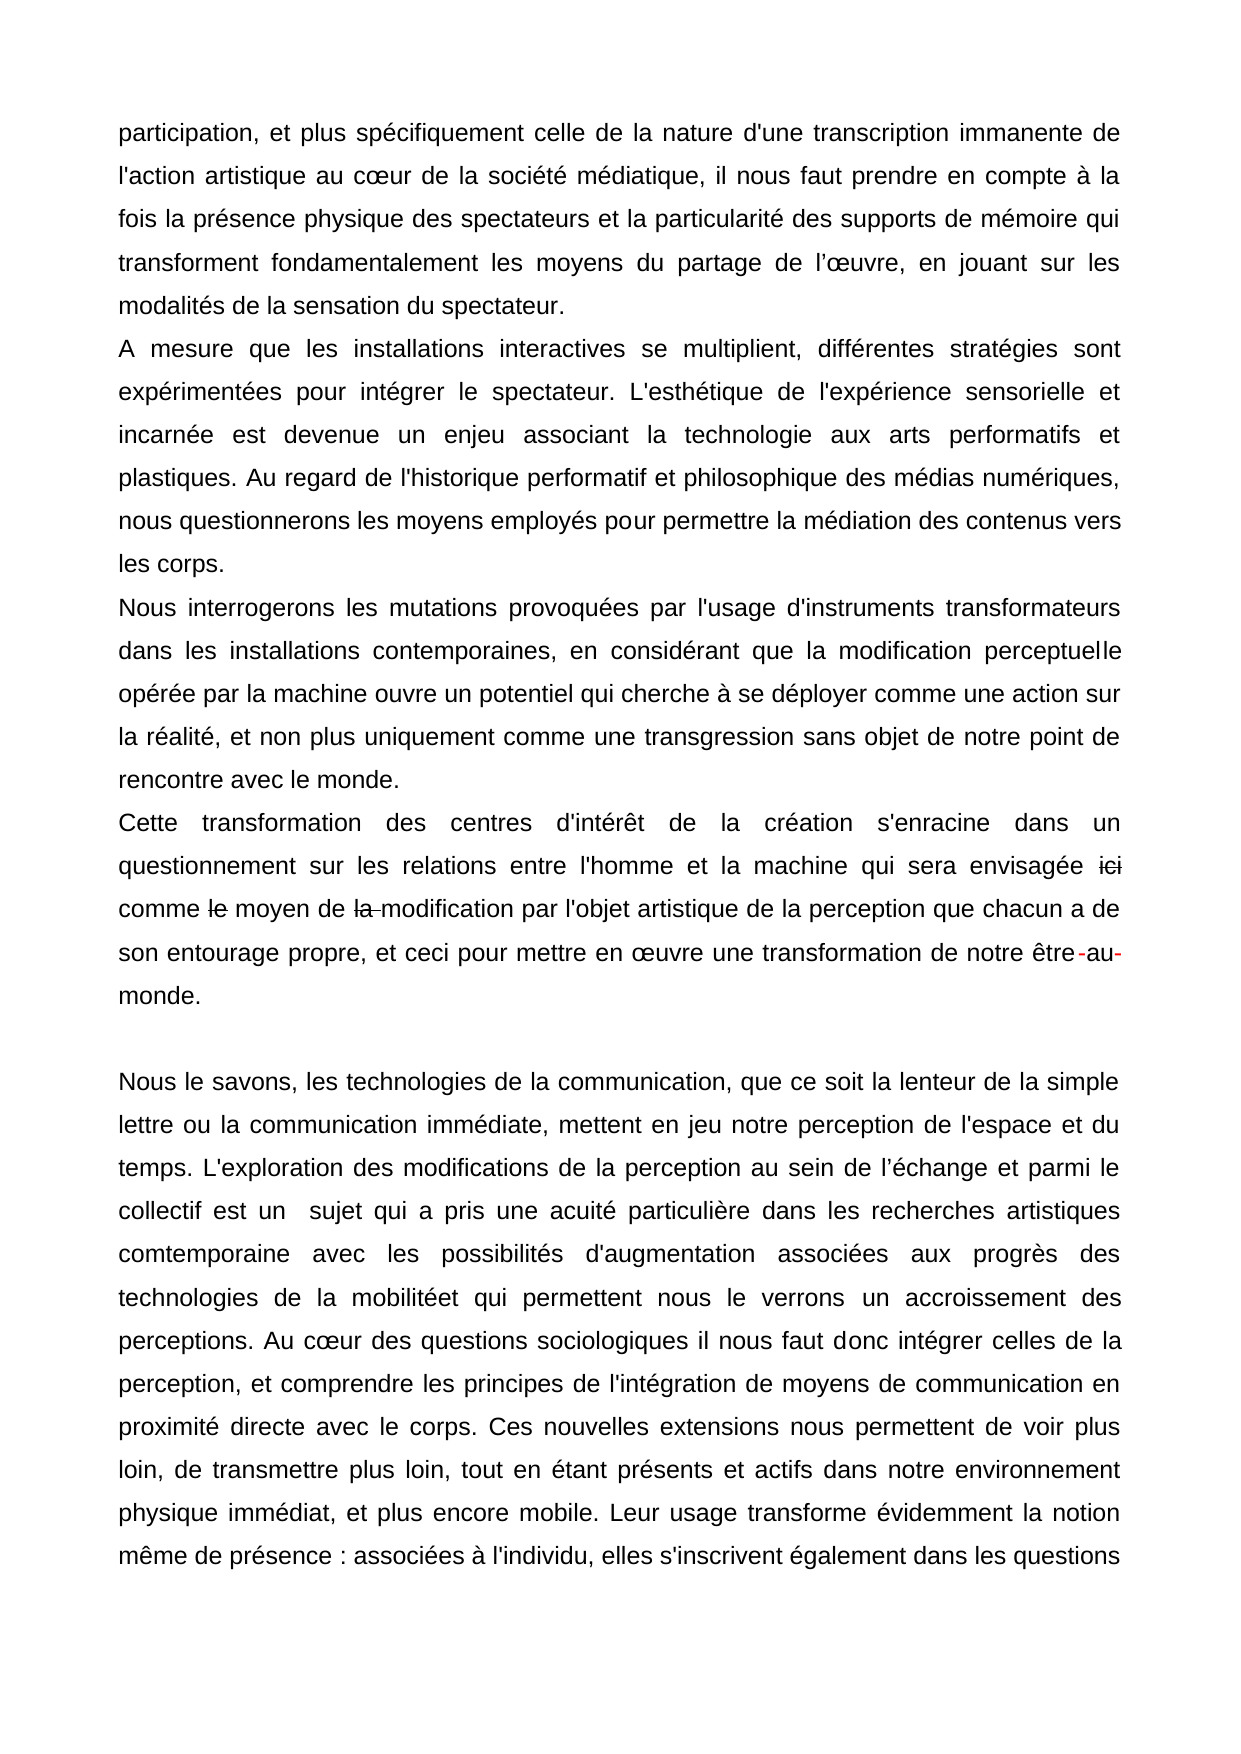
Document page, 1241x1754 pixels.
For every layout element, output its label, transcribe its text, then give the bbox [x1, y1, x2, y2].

text Nous le savons, les technologies de la communication, que ce soit la lenteur de la simple lettre ou la communication immédiate, mettent en jeu notre perception de l'espace et du temps. L'exploration des modifications de la perception au sein de l’échange et parmi le collectif est un sujet qui a pris une acuité particulière dans les recherches artistiques comtemporaine avec les possibilités d'augmentation associées aux progrès des technologies de la mobilitéet qui permettent nous le verrons un accroissement des perceptions. Au cœur des questions sociologiques il nous faut donc intégrer celles de la perception, et comprendre les principes de l'intégration de moyens de communication en proximité directe avec le corps. Ces nouvelles extensions nous permettent de voir plus loin, de transmettre plus loin, tout en étant présents et actifs dans notre environnement physique immédiat, et plus encore mobile. Leur usage transforme évidemment la notion même de présence : associées à l'individu, elles s'inscrivent également dans les questions [118, 1067, 1122, 1570]
text Cette transformation des centres d'intérêt de la création s'enracine dans un questionnement sur les relations entre l'homme et la machine qui sera envisagée ici comme le moyen de la modification par l'objet artistique de la perception que chacun a de son entourage propre, et ceci pour mettre en œuvre une transformation de notre être-au-monde. [118, 808, 1122, 1009]
text Nous interrogerons les mutations provoquées par l'usage d'instruments transformateurs dans les installations contemporaines, en considérant que la modification perceptuelle opérée par la machine ouvre un potentiel qui cherche à se déployer comme une action sur la réalité, et non plus uniquement comme une transgression sans objet de notre point de rencontre avec le monde. [118, 592, 1122, 794]
text participation, et plus spécifiquement celle de la nature d'une transcription immanente de l'action artistique au cœur de la société médiatique, il nous faut prendre en compte à la fois la présence physique des spectateurs et la particularité des supports de mémoire qui transforment fondamentalement les moyens du partage de l’œuvre, en jouant sur les modalités de la sensation du spectateur. [118, 118, 1122, 319]
text A mesure que les installations interactives se multiplient, différentes stratégies sont expérimentées pour intégrer le spectateur. L'esthétique de l'expérience sensorielle et incarnée est devenue un enjeu associant la technologie aux arts performatifs et plastiques. Au regard de l'historique performatif et philosophique des médias numériques, nous questionnerons les moyens employés pour permettre la médiation des contenus vers les corps. [118, 334, 1122, 578]
